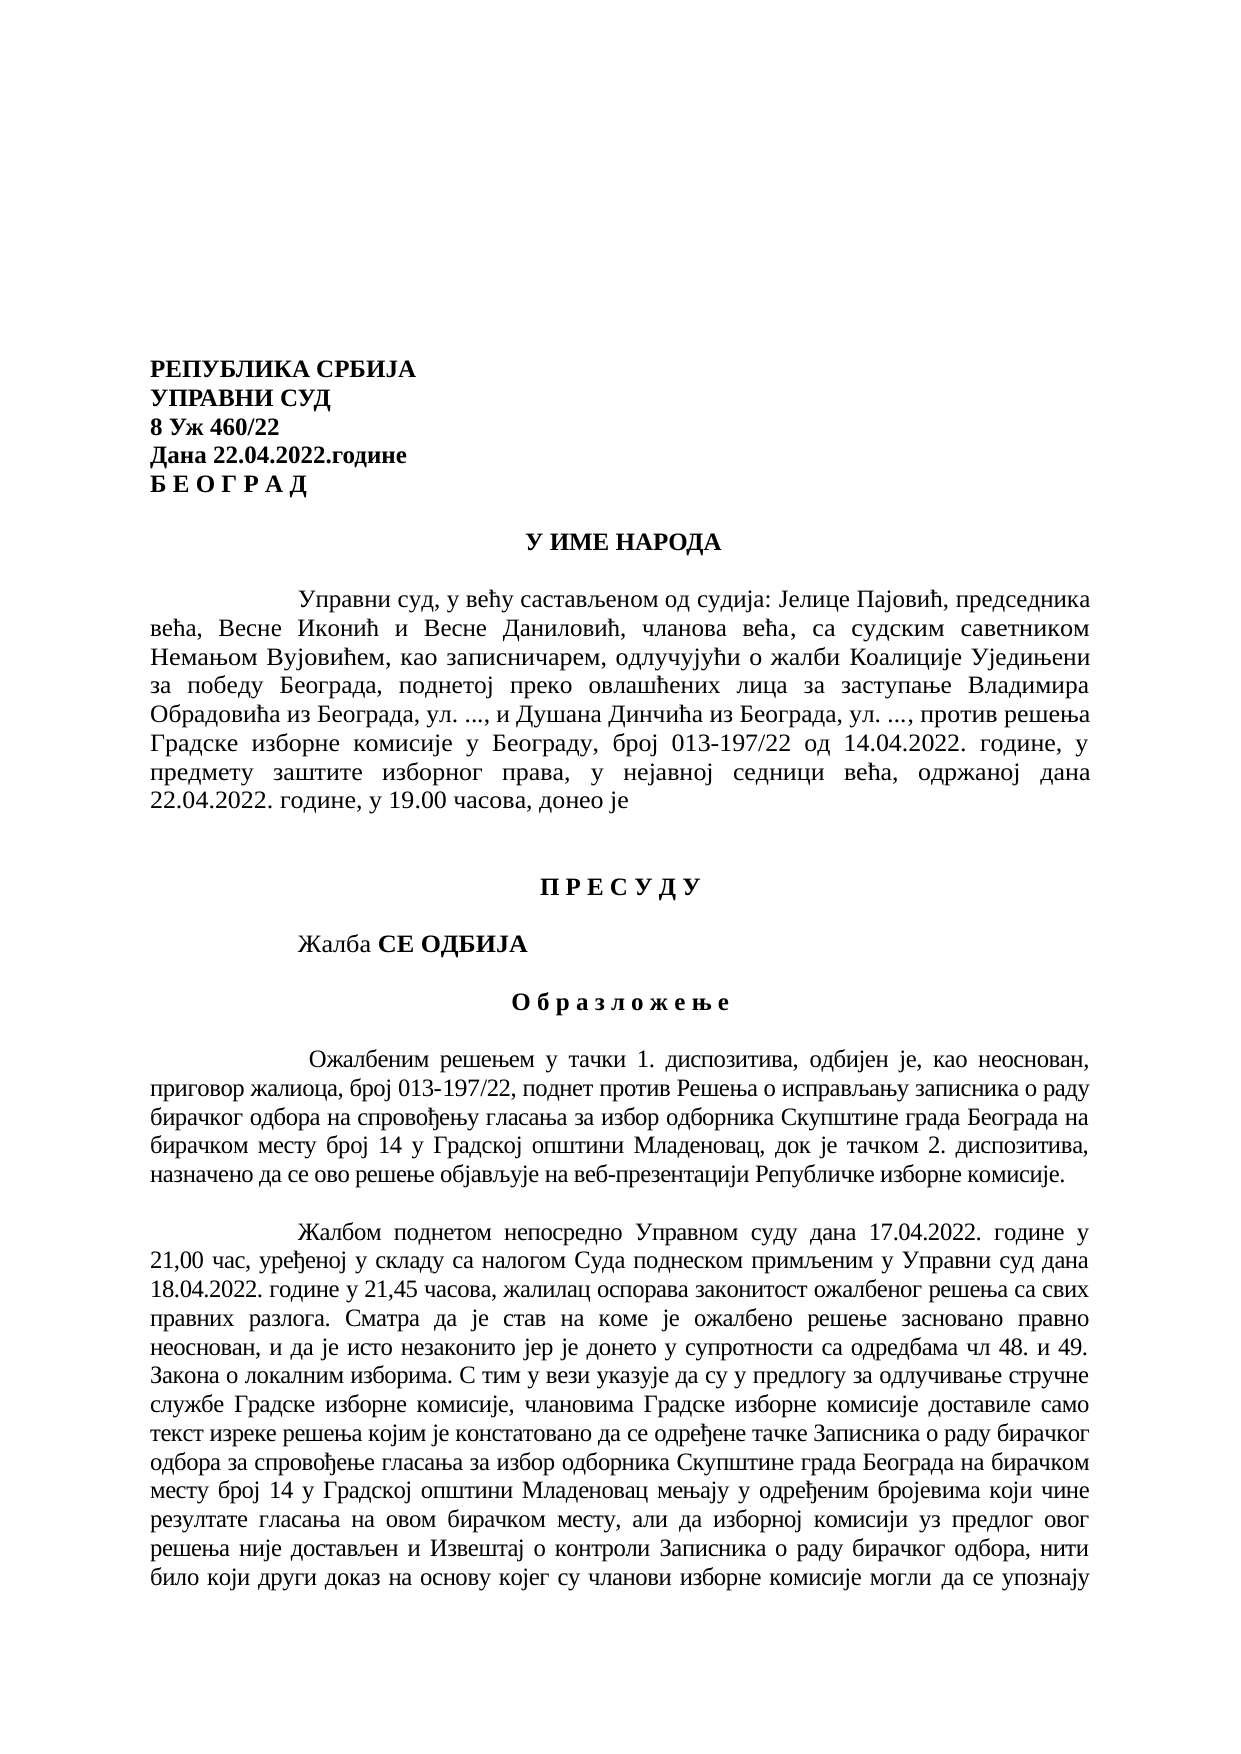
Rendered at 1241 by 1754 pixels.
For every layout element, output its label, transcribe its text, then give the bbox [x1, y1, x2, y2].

text 8 Уж 460/22 [150, 412, 1090, 440]
text Дана 22.04.2022.године [150, 440, 1090, 469]
text РЕПУБЛИКА СРБИЈА [150, 148, 1090, 383]
text Ожалбеним решењем у тачки 1. диспозитива, одбијен је, као неоснован, приговор жалиоца, број 013-197/22, поднет против Решења о исправљању записника о раду бирачког одбора на спровођењу гласања за избор одборника Скупштине града Београда на бирачком месту број 14 у Градској општини Младеновац, док је тачком 2. диспозитива, назначено да се ово решење објављује на веб-презентацији Републичке изборне комисије. [150, 1044, 1090, 1188]
text О б р а з л о ж е њ е [150, 987, 1090, 1015]
text П Р Е С У Д У [150, 872, 1090, 900]
text Управни суд, у већу састављеном од судија: Јелице Пајовић, председника већа, Весне Иконић и Весне Даниловић, чланова већа, са судским саветником Немањом Вујовићем, као записничарем, одлучујући о жалби Коалиције Уједињени за победу Београда, поднетој преко овлашћених лица за заступање Владимира Обрадовића из Београда, ул. ..., и Душана Динчића из Београда, ул. ..., против решења Градске изборне комисије у Београду, број 013-197/22 од 14.04.2022. године, у предмету заштите изборног права, у нејавној седници већа, одржаној дана 22.04.2022. године, у 19.00 часова, донео је [150, 584, 1090, 814]
text УПРАВНИ СУД [150, 383, 1090, 412]
text Жалбом поднетом непосредно Управном суду дана 17.04.2022. године у 21,00 час, уређеној у складу са налогом Суда поднеском примљеним у Управни суд дана 18.04.2022. године у 21,45 часова, жалилац оспорава законитост ожалбеног решења са свих правних разлога. Сматра да је став на коме је ожалбено решење засновано правно неоснован, и да је исто незаконито јер је донето у супротности са одредбама чл 48. и 49. Закона о локалним изборима. С тим у вези указује да су у предлогу за одлучивање стручне службе Градске изборне комисије, члановима Градске изборне комисије доставиле само текст изреке решења којим је констатовано да се одређене тачке Записника о раду бирачког одбора за спровођење гласања за избор одборника Скупштине града Београда на бирачком месту број 14 у Градској општини Младеновац мењају у одређеним бројевима који чине резултате гласања на овом бирачком месту, али да изборној комисији уз предлог овог решења није достављен и Извештај о контроли Записника о раду бирачког одбора, нити било који други доказ на основу којег су чланови изборне комисије могли да се упознају [150, 1217, 1090, 1590]
text Б Е О Г Р А Д [150, 469, 1090, 498]
text Жалба СЕ ОДБИЈА [150, 929, 1090, 958]
text У ИМЕ НАРОДА [150, 527, 1090, 555]
